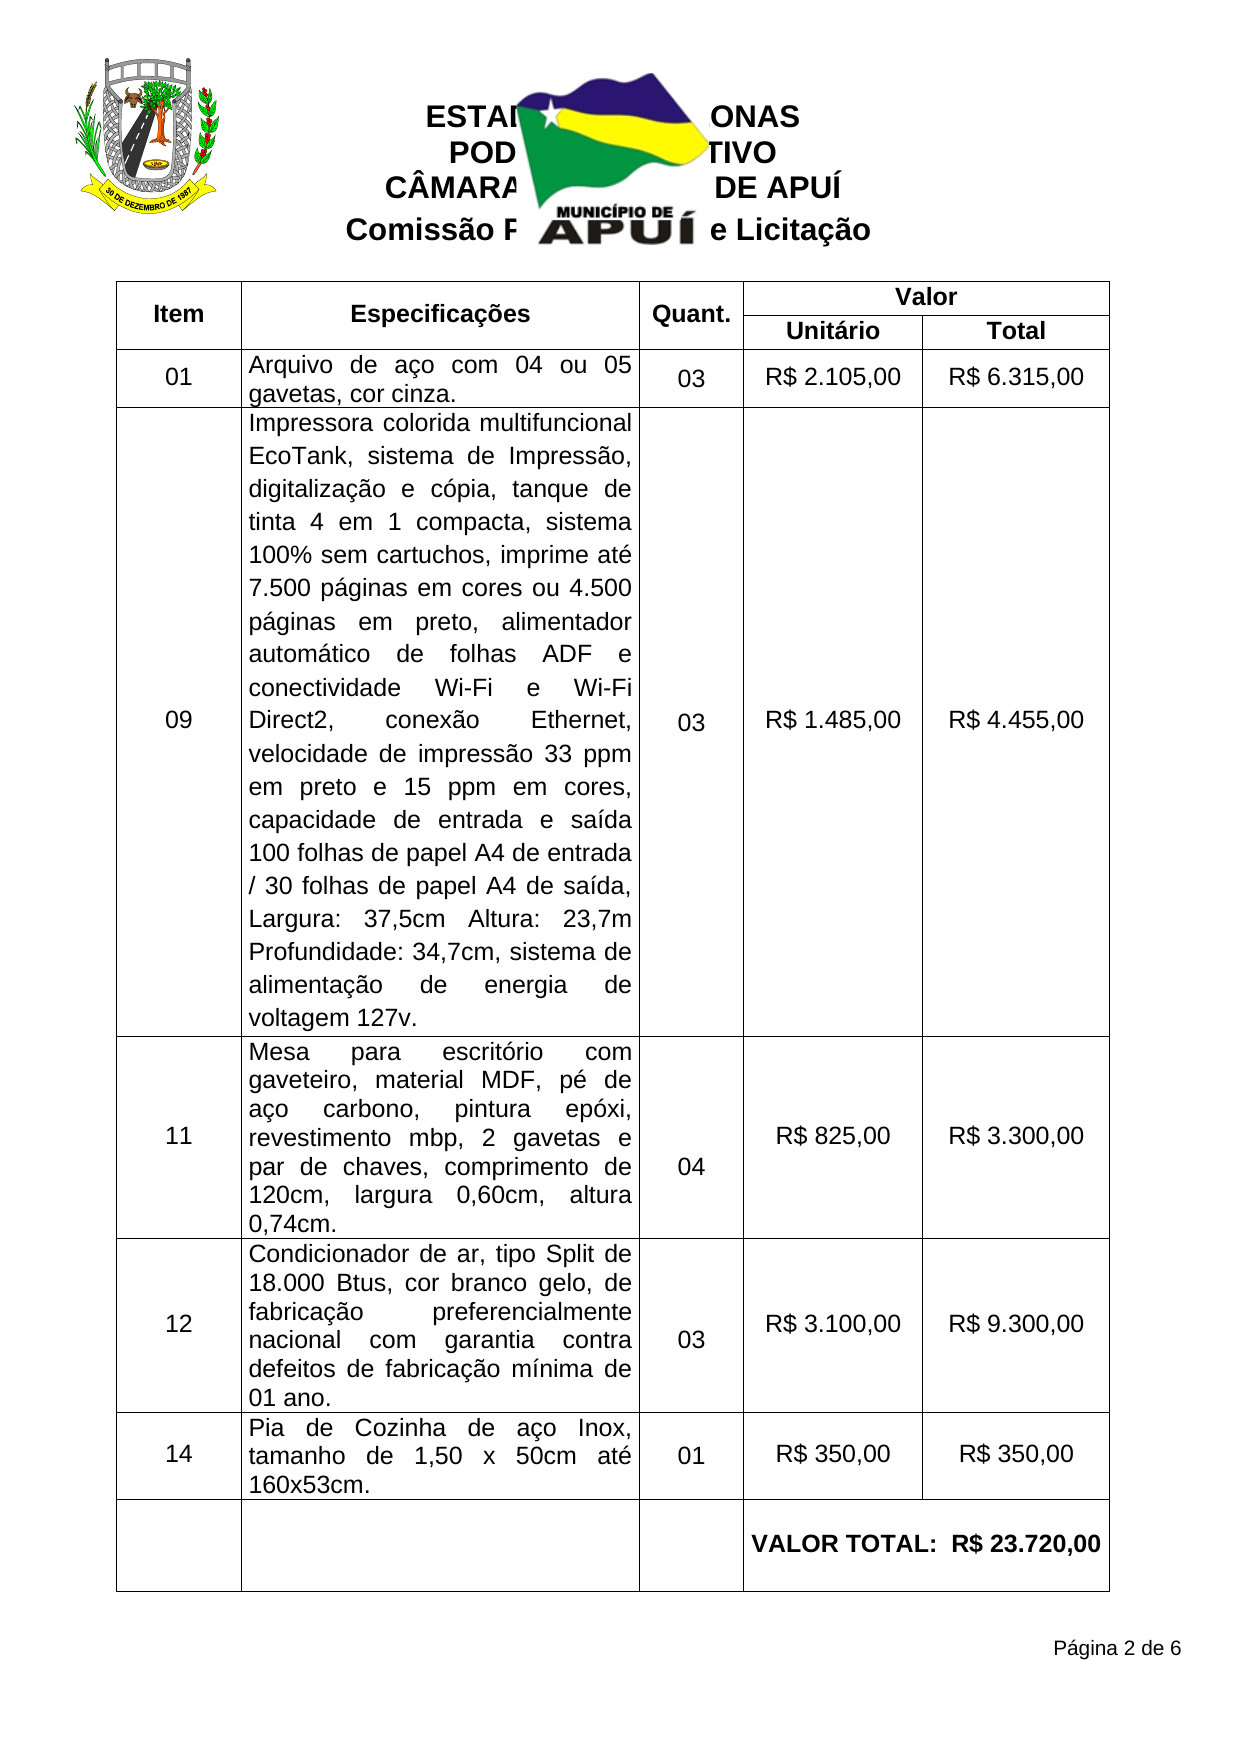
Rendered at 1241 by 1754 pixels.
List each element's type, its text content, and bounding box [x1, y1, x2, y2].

table_cell Impressora colorida multifuncional EcoTank, sistema de Impressão, digitalização e cópia, tanque de tinta 4 em 1 compacta, sistema 100% sem cartuchos, imprime até 7.500 páginas em cores ou 4.500 páginas em preto, alimentador automático de folhas ADF e conectividade Wi-Fi e Wi-Fi Direct2, conexão Ethernet, velocidade de impressão 33 ppm em preto e 15 ppm em cores, capacidade de entrada e saída 100 folhas de papel A4 de entrada / 30 folhas de papel A4 de saída, Largura: 37,5cm Altura: 23,7m Profundidade: 34,7cm, sistema de alimentação de energia de voltagem 127v. [242, 408, 639, 1036]
table_cell [117, 1500, 241, 1591]
table_cell 11 [117, 1037, 241, 1238]
table_cell R$ 2.105,00 [744, 350, 922, 407]
table_cell R$ 350,00 [744, 1413, 922, 1499]
table_cell R$ 825,00 [744, 1037, 922, 1238]
table_cell 01 [117, 350, 241, 407]
table_cell [640, 1500, 743, 1591]
table_cell 01 [640, 1413, 743, 1499]
table_cell VALOR TOTAL: R$ 23.720,00 [744, 1500, 1109, 1591]
table_cell Mesa para escritório com gaveteiro, material MDF, pé de aço carbono, pintura epóxi, revestimento mbp, 2 gavetas e par de chaves, comprimento de 120cm, largura 0,60cm, altura 0,74cm. [242, 1037, 639, 1238]
table_cell 04 [640, 1037, 743, 1238]
table_cell Pia de Cozinha de aço Inox, tamanho de 1,50 x 50cm até 160x53cm. [242, 1413, 639, 1499]
table_header Quant. [640, 282, 743, 349]
table_cell R$ 1.485,00 [744, 408, 922, 1036]
table_cell Condicionador de ar, tipo Split de 18.000 Btus, cor branco gelo, de fabricação preferencialmente nacional com garantia contra defeitos de fabricação mínima de 01 ano. [242, 1239, 639, 1412]
table_cell Unitário [744, 316, 922, 349]
table_cell R$ 6.315,00 [923, 350, 1109, 407]
table_header Item [117, 282, 241, 349]
table_cell R$ 4.455,00 [923, 408, 1109, 1036]
table_cell R$ 9.300,00 [923, 1239, 1109, 1412]
table_cell Total [923, 316, 1109, 349]
table_cell Arquivo de aço com 04 ou 05 gavetas, cor cinza. [242, 350, 639, 407]
table_cell R$ 3.300,00 [923, 1037, 1109, 1238]
table_cell 03 [640, 408, 743, 1036]
table_cell 03 [640, 1239, 743, 1412]
table_header Valor [744, 282, 1109, 315]
table_cell R$ 350,00 [923, 1413, 1109, 1499]
table_cell 12 [117, 1239, 241, 1412]
table_cell 03 [640, 350, 743, 407]
table_cell [242, 1500, 639, 1591]
table_cell 14 [117, 1413, 241, 1499]
table_header Especificações [242, 282, 639, 349]
table_cell R$ 3.100,00 [744, 1239, 922, 1412]
table_cell 09 [117, 408, 241, 1036]
